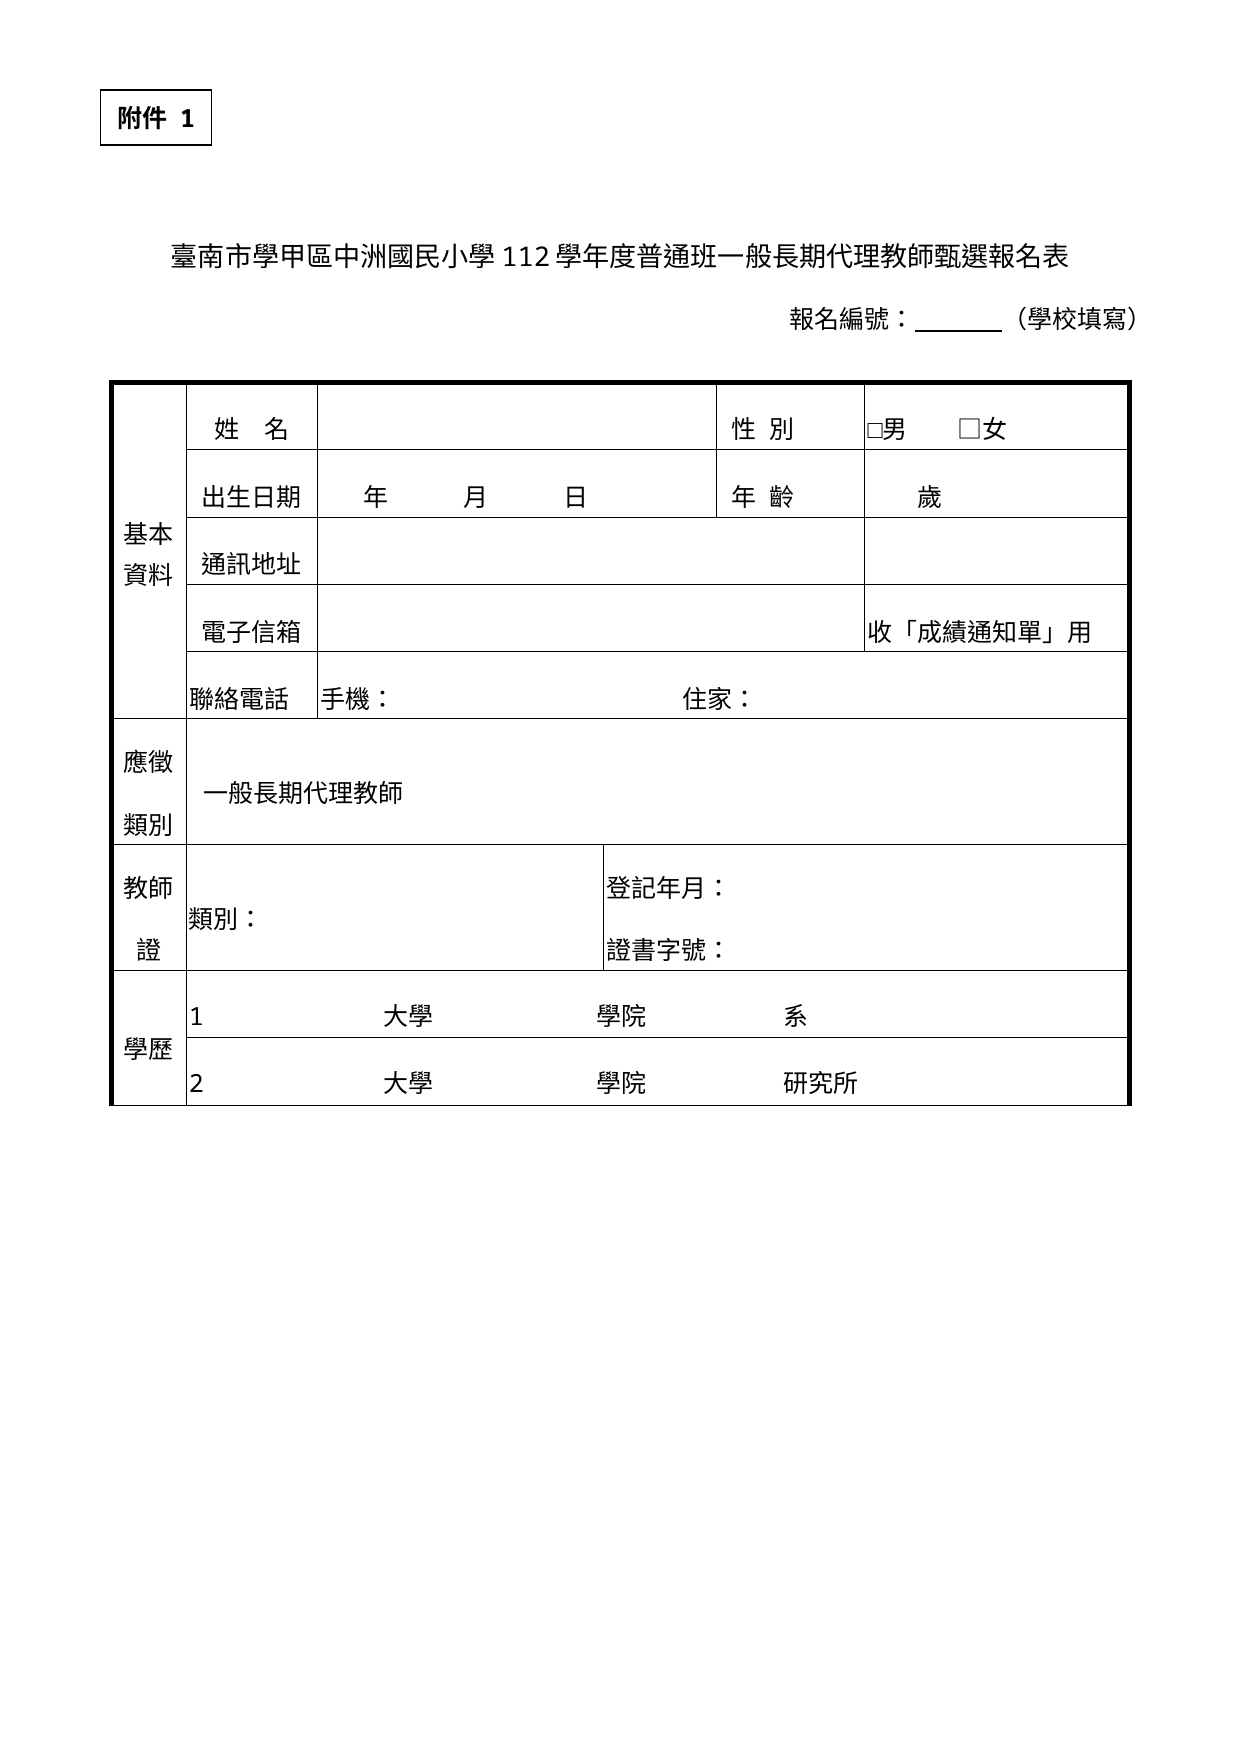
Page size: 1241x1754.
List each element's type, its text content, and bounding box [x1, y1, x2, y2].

table_cell 2 大學 學院 研究所 [187, 1038, 1127, 1105]
text 報名編號： （學校填寫） [89, 276, 1152, 338]
table_cell 學歷 [114, 971, 186, 1105]
table_cell 通訊地址 [187, 518, 317, 584]
table_cell 類別： [187, 845, 603, 970]
table_cell 年 月 日 [318, 450, 716, 517]
table_cell 一般長期代理教師 [187, 719, 1127, 844]
table_cell [318, 518, 864, 584]
table_cell 年 齡 [717, 450, 864, 517]
table_cell 聯絡電話 [187, 652, 317, 718]
table_cell 登記年月： 證書字號： [604, 845, 1127, 970]
table_cell [865, 518, 1127, 584]
table_cell 電子信箱 [187, 585, 317, 651]
table_cell 收「成績通知單」用 [865, 585, 1127, 651]
table_cell 應徵類別 [114, 719, 186, 844]
table_header [318, 385, 716, 449]
table_header □男 □女 [865, 385, 1127, 449]
table_cell 手機： 住家： [318, 652, 1127, 718]
text 臺南市學甲區中洲國民小學112學年度普通班一般長期代理教師甄選報名表 [89, 213, 1152, 276]
table_header 姓 名 [187, 385, 317, 449]
table_header 性 別 [717, 385, 864, 449]
text 附件 1 [116, 98, 196, 134]
table_cell [318, 585, 864, 651]
table_cell 教師證 [114, 845, 186, 970]
table_cell 出生日期 [187, 450, 317, 517]
table_cell 歲 [865, 450, 1127, 517]
table_cell 1 大學 學院 系 [187, 971, 1127, 1037]
table_header 基本 資料 [114, 385, 186, 718]
